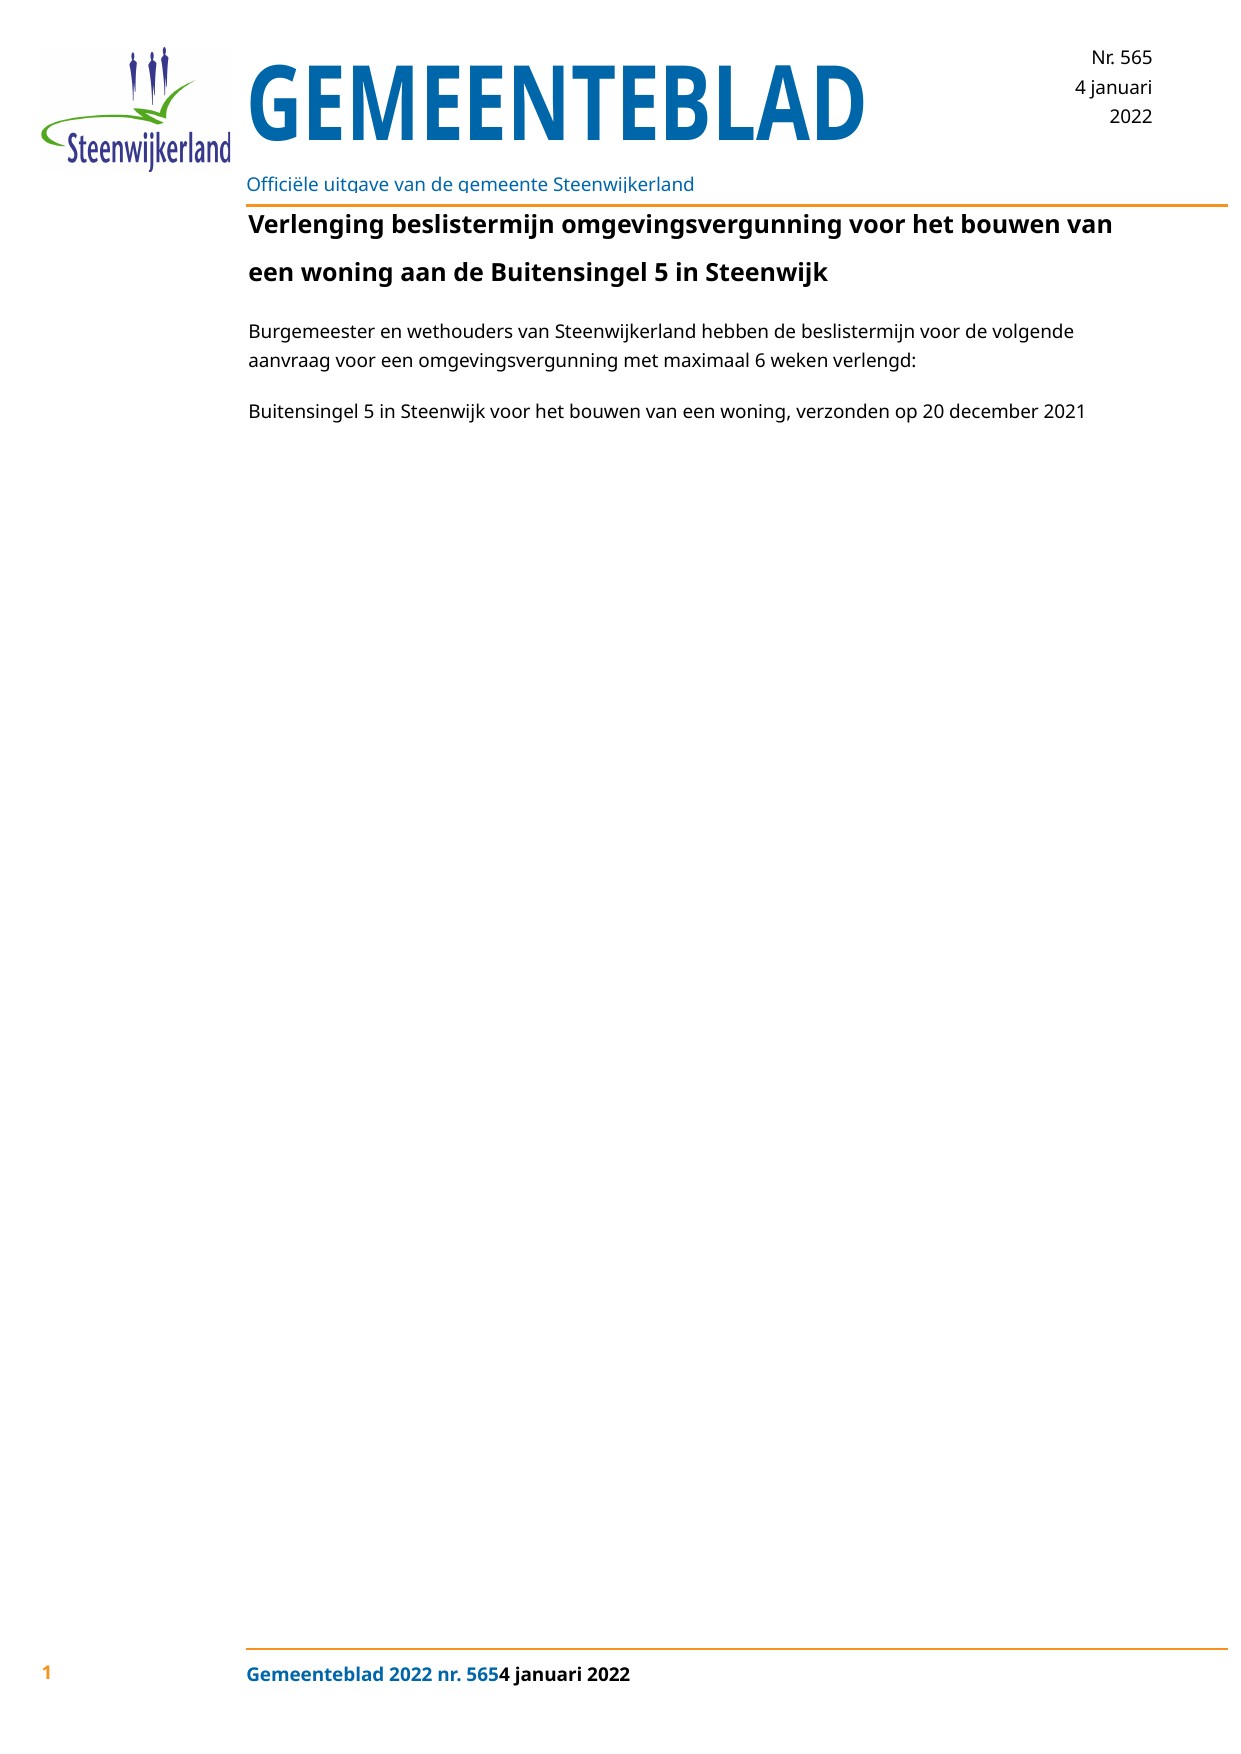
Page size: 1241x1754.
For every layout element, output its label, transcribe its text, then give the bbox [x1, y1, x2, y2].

text Burgemeester en wethouders van Steenwijkerland hebben de beslistermijn voor de volgende aanvraag voor een omgevingsvergunning met maximaal 6 weken verlengd: [248, 318, 1152, 373]
text Verlenging beslistermijn omgevingsvergunning voor het bouwen van een woning aan de Buitensingel 5 in Steenwijk [248, 207, 1152, 288]
picture [41, 47, 231, 172]
text Buitensingel 5 in Steenwijk voor het bouwen van een woning, verzonden op 20 december 2021 [248, 398, 1152, 424]
